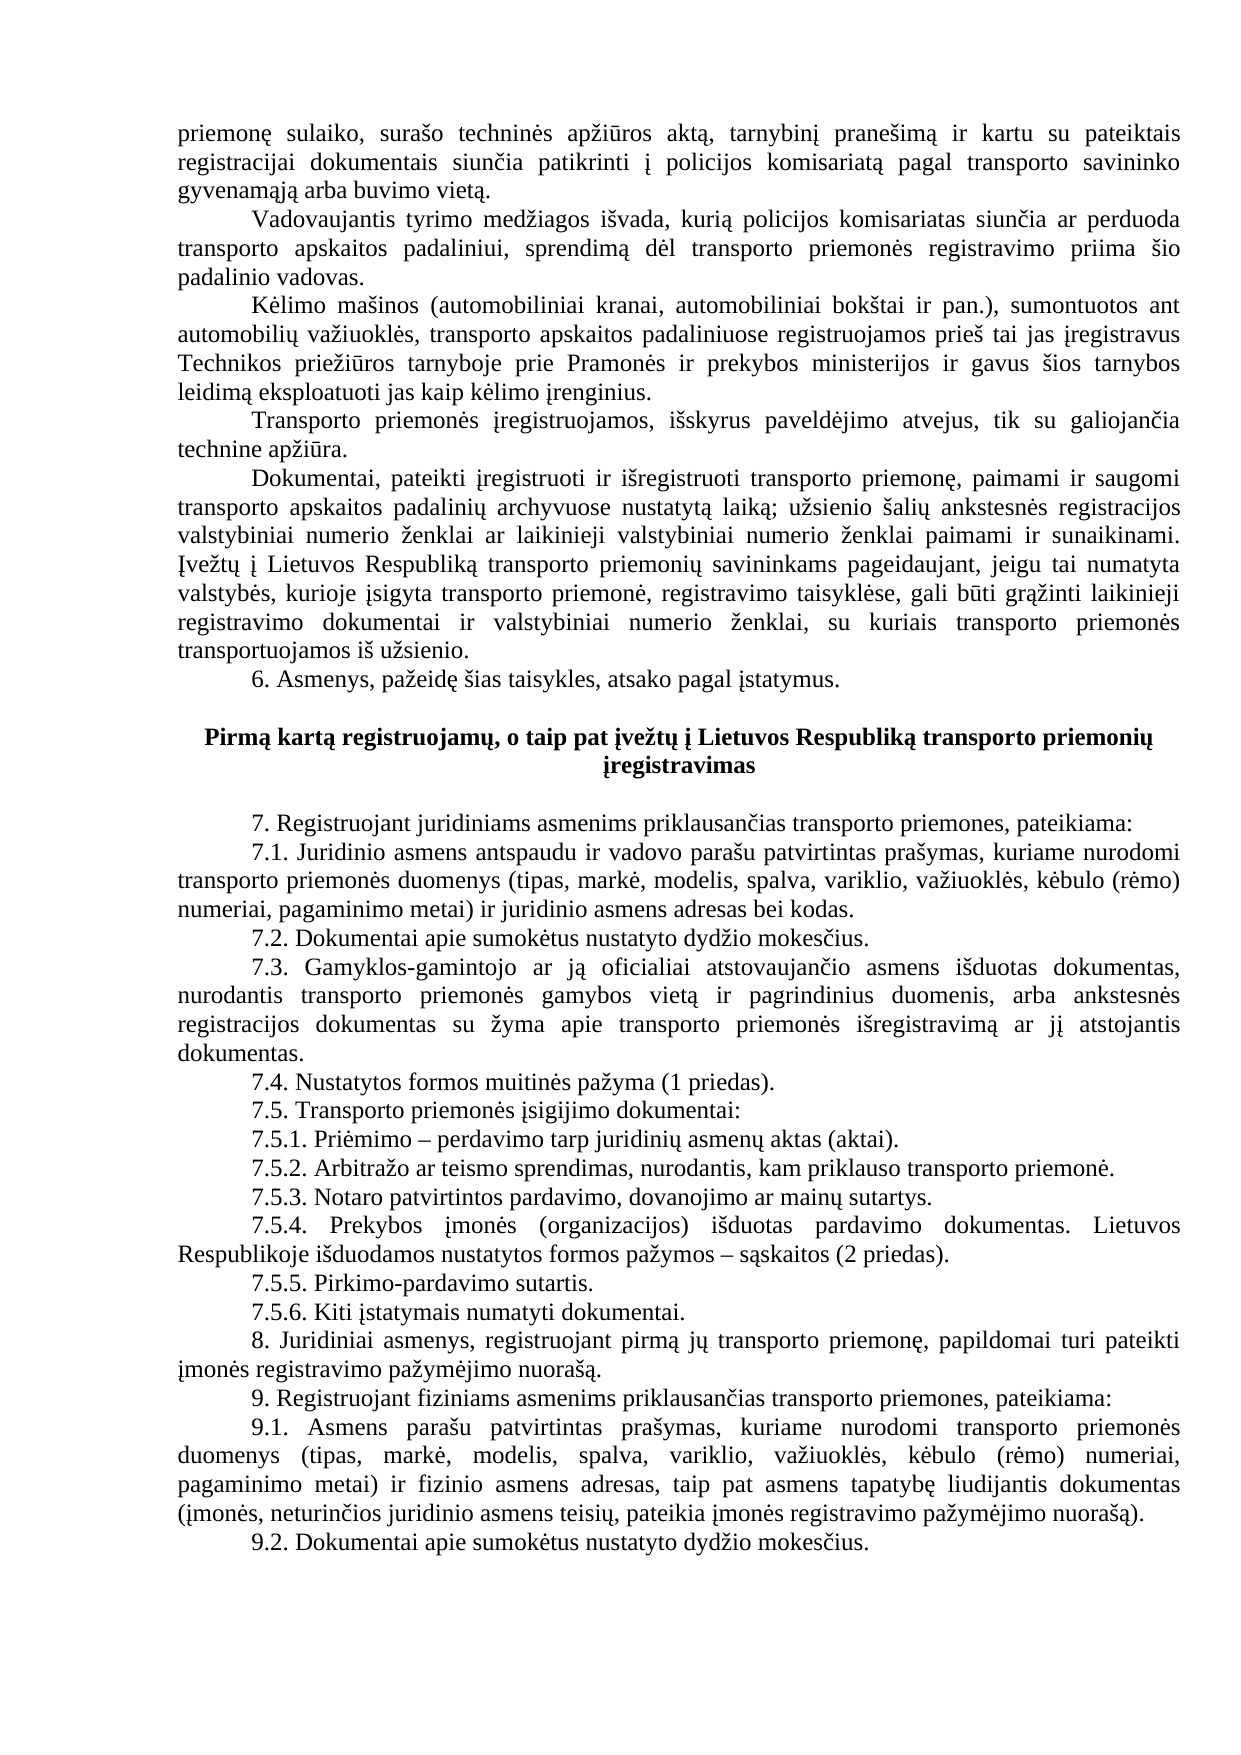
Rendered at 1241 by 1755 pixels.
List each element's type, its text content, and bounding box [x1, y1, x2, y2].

text 7.5.2. Arbitražo ar teismo sprendimas, nurodantis, kam priklauso transporto priemonė. [177, 1153, 1181, 1182]
text 6. Asmenys, pažeidę šias taisykles, atsako pagal įstatymus. [177, 664, 1181, 693]
text 7.5. Transporto priemonės įsigijimo dokumentai: [177, 1096, 1181, 1124]
text 7. Registruojant juridiniams asmenims priklausančias transporto priemones, pateikiama: [177, 808, 1181, 837]
text 9.2. Dokumentai apie sumokėtus nustatyto dydžio mokesčius. [177, 1527, 1181, 1556]
text 7.5.4. Prekybos įmonės (organizacijos) išduotas pardavimo dokumentas. Lietuvos Respublikoje išduodamos nustatytos formos pažymos – sąskaitos (2 priedas). [177, 1211, 1181, 1268]
text 7.5.5. Pirkimo-pardavimo sutartis. [177, 1268, 1181, 1297]
text 7.5.6. Kiti įstatymais numatyti dokumentai. [177, 1297, 1181, 1326]
text priemonę sulaiko, surašo techninės apžiūros aktą, tarnybinį pranešimą ir kartu su pateiktais registracijai dokumentais siunčia patikrinti į policijos komisariatą pagal transporto savininko gyvenamąją arba buvimo vietą. [177, 118, 1181, 204]
text Vadovaujantis tyrimo medžiagos išvada, kurią policijos komisariatas siunčia ar perduoda transporto apskaitos padaliniui, sprendimą dėl transporto priemonės registravimo priima šio padalinio vadovas. [177, 204, 1181, 291]
text 8. Juridiniai asmenys, registruojant pirmą jų transporto priemonę, papildomai turi pateikti įmonės registravimo pažymėjimo nuorašą. [177, 1326, 1181, 1383]
text 9.1. Asmens parašu patvirtintas prašymas, kuriame nurodomi transporto priemonės duomenys (tipas, markė, modelis, spalva, variklio, važiuoklės, kėbulo (rėmo) numeriai, pagaminimo metai) ir fizinio asmens adresas, taip pat asmens tapatybę liudijantis dokumentas (įmonės, neturinčios juridinio asmens teisių, pateikia įmonės registravimo pažymėjimo nuorašą). [177, 1412, 1181, 1527]
text 9. Registruojant fiziniams asmenims priklausančias transporto priemones, pateikiama: [177, 1383, 1181, 1412]
text 7.5.1. Priėmimo – perdavimo tarp juridinių asmenų aktas (aktai). [177, 1124, 1181, 1153]
text 7.5.3. Notaro patvirtintos pardavimo, dovanojimo ar mainų sutartys. [177, 1182, 1181, 1211]
text 7.2. Dokumentai apie sumokėtus nustatyto dydžio mokesčius. [177, 923, 1181, 952]
text 7.3. Gamyklos-gamintojo ar ją oficialiai atstovaujančio asmens išduotas dokumentas, nurodantis transporto priemonės gamybos vietą ir pagrindinius duomenis, arba ankstesnės registracijos dokumentas su žyma apie transporto priemonės išregistravimą ar jį atstojantis dokumentas. [177, 952, 1181, 1067]
text 7.1. Juridinio asmens antspaudu ir vadovo parašu patvirtintas prašymas, kuriame nurodomi transporto priemonės duomenys (tipas, markė, modelis, spalva, variklio, važiuoklės, kėbulo (rėmo) numeriai, pagaminimo metai) ir juridinio asmens adresas bei kodas. [177, 837, 1181, 923]
text 7.4. Nustatytos formos muitinės pažyma (1 priedas). [177, 1067, 1181, 1096]
text Kėlimo mašinos (automobiliniai kranai, automobiliniai bokštai ir pan.), sumontuotos ant automobilių važiuoklės, transporto apskaitos padaliniuose registruojamos prieš tai jas įregistravus Technikos priežiūros tarnyboje prie Pramonės ir prekybos ministerijos ir gavus šios tarnybos leidimą eksploatuoti jas kaip kėlimo įrenginius. [177, 291, 1181, 406]
text Pirmą kartą registruojamų, o taip pat įvežtų į Lietuvos Respubliką transporto priemonių įregistravimas [177, 722, 1181, 779]
text Transporto priemonės įregistruojamos, išskyrus paveldėjimo atvejus, tik su galiojančia technine apžiūra. [177, 406, 1181, 463]
text Dokumentai, pateikti įregistruoti ir išregistruoti transporto priemonę, paimami ir saugomi transporto apskaitos padalinių archyvuose nustatytą laiką; užsienio šalių ankstesnės registracijos valstybiniai numerio ženklai ar laikinieji valstybiniai numerio ženklai paimami ir sunaikinami. Įvežtų į Lietuvos Respubliką transporto priemonių savininkams pageidaujant, jeigu tai numatyta valstybės, kurioje įsigyta transporto priemonė, registravimo taisyklėse, gali būti grąžinti laikinieji registravimo dokumentai ir valstybiniai numerio ženklai, su kuriais transporto priemonės transportuojamos iš užsienio. [177, 463, 1181, 664]
